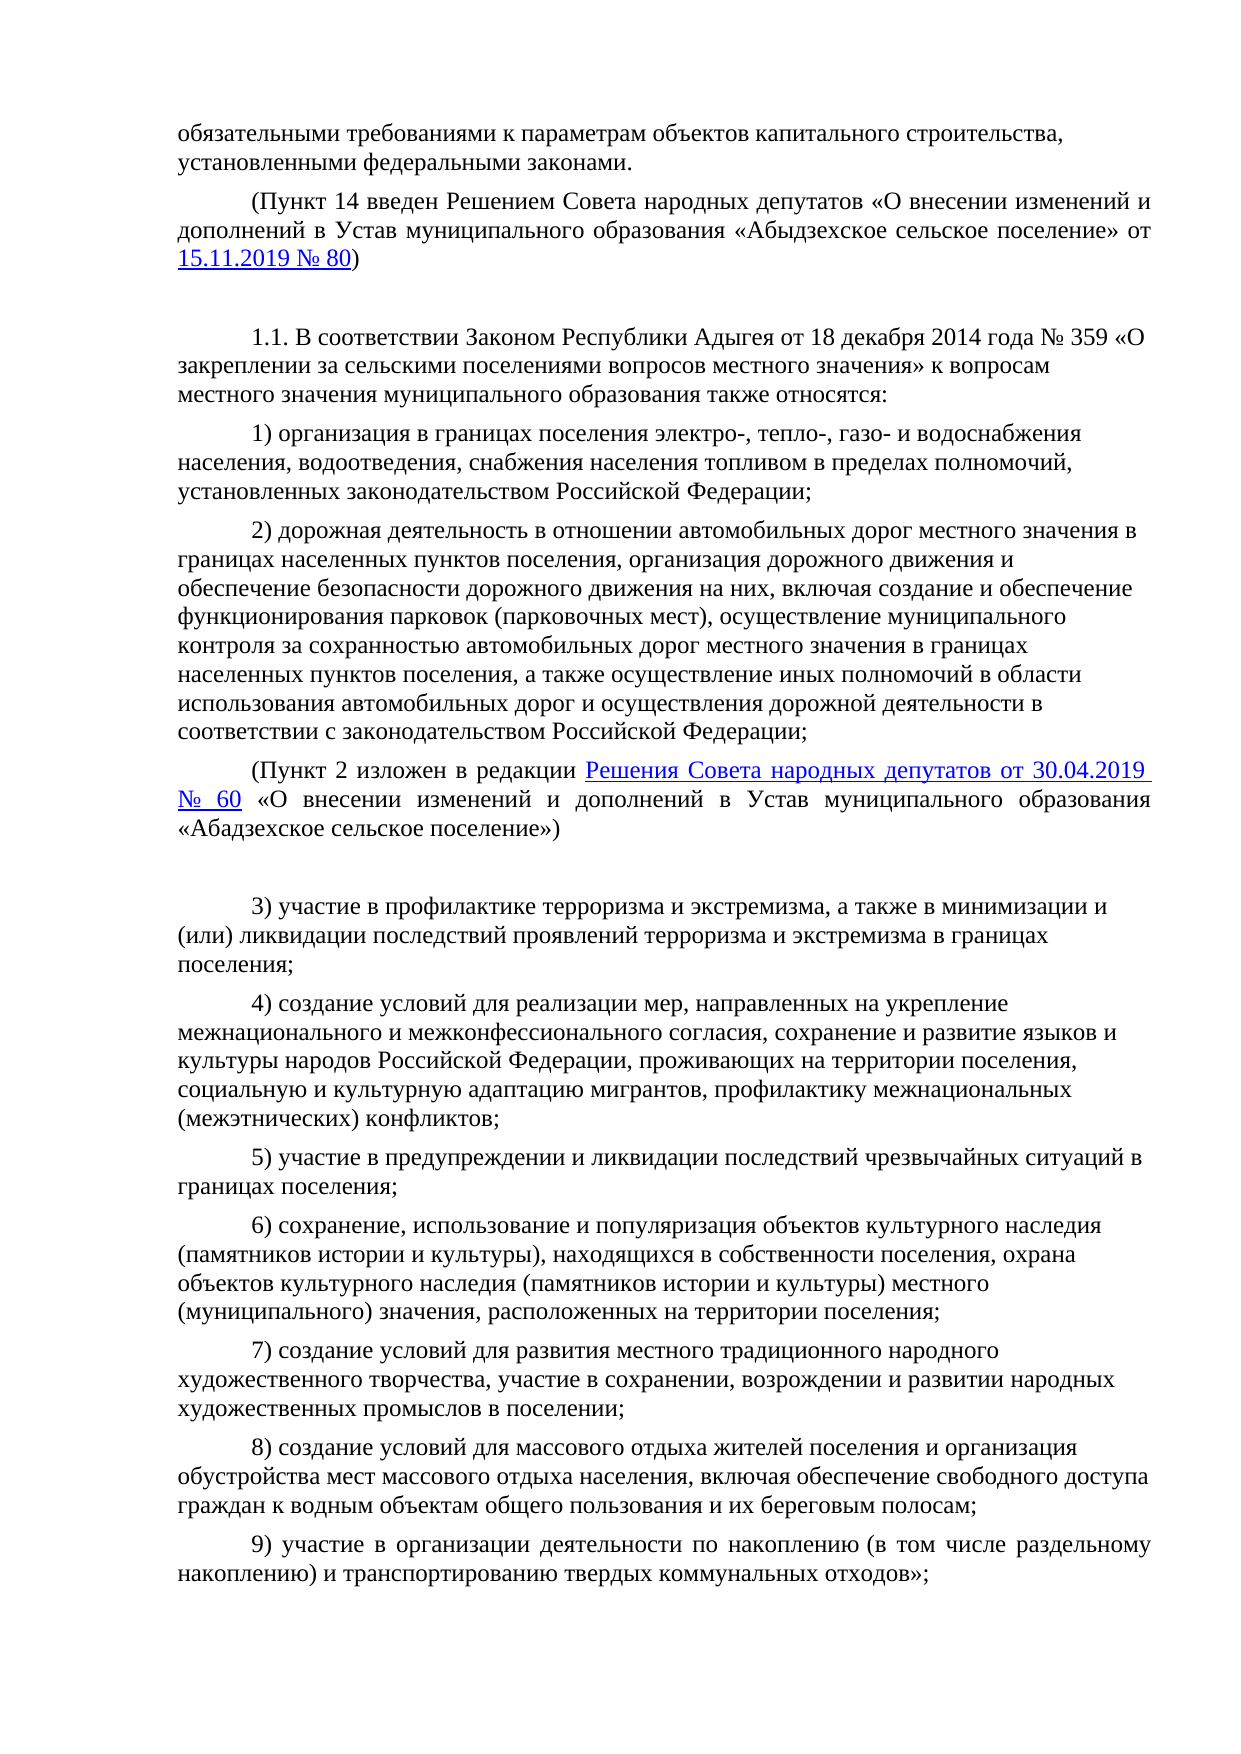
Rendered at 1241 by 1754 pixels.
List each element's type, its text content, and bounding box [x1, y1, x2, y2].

text 4) создание условий для реализации мер, направленных на укрепление межнационального и межконфессионального согласия, сохранение и развитие языков и культуры народов Российской Федерации, проживающих на территории поселения, социальную и культурную адаптацию мигрантов, профилактику межнациональных (межэтнических) конфликтов; [177, 988, 1152, 1132]
text 1) организация в границах поселения электро-, тепло-, газо- и водоснабжения населения, водоотведения, снабжения населения топливом в пределах полномочий, установленных законодательством Российской Федерации; [177, 418, 1152, 505]
text 1.1. В соответствии Законом Республики Адыгея от 18 декабря 2014 года № 359 «О закреплении за сельскими поселениями вопросов местного значения» к вопросам местного значения муниципального образования также относятся: [177, 322, 1152, 408]
text 6) сохранение, использование и популяризация объектов культурного наследия (памятников истории и культуры), находящихся в собственности поселения, охрана объектов культурного наследия (памятников истории и культуры) местного (муниципального) значения, расположенных на территории поселения; [177, 1210, 1152, 1325]
text 3) участие в профилактике терроризма и экстремизма, а также в минимизации и (или) ликвидации последствий проявлений терроризма и экстремизма в границах поселения; [177, 891, 1152, 978]
text 9) участие в организации деятельности по накоплению (в том числе раздельному накоплению) и транспортированию твердых коммунальных отходов»; [177, 1529, 1152, 1586]
text 7) создание условий для развития местного традиционного народного художественного творчества, участие в сохранении, возрождении и развитии народных художественных промыслов в поселении; [177, 1336, 1152, 1422]
text 8) создание условий для массового отдыха жителей поселения и организация обустройства мест массового отдыха населения, включая обеспечение свободного доступа граждан к водным объектам общего пользования и их береговым полосам; [177, 1432, 1152, 1518]
text (Пункт 14 введен Решением Совета народных депутатов «О внесении изменений и дополнений в Устав муниципального образования «Абыдзехское сельское поселение» от 15.11.2019 № 80) [177, 186, 1152, 272]
text 2) дорожная деятельность в отношении автомобильных дорог местного значения в границах населенных пунктов поселения, организация дорожного движения и обеспечение безопасности дорожного движения на них, включая создание и обеспечение функционирования парковок (парковочных мест), осуществление муниципального контроля за сохранностью автомобильных дорог местного значения в границах населенных пунктов поселения, а также осуществление иных полномочий в области использования автомобильных дорог и осуществления дорожной деятельности в соответствии с законодательством Российской Федерации; [177, 515, 1152, 745]
text обязательными требованиями к параметрам объектов капитального строительства, установленными федеральными законами. [177, 118, 1152, 176]
text (Пункт 2 изложен в редакции Решения Совета народных депутатов от 30.04.2019 № 60 «О внесении изменений и дополнений в Устав муниципального образования «Абадзехское сельское поселение») [177, 756, 1152, 842]
text 5) участие в предупреждении и ликвидации последствий чрезвычайных ситуаций в границах поселения; [177, 1142, 1152, 1200]
